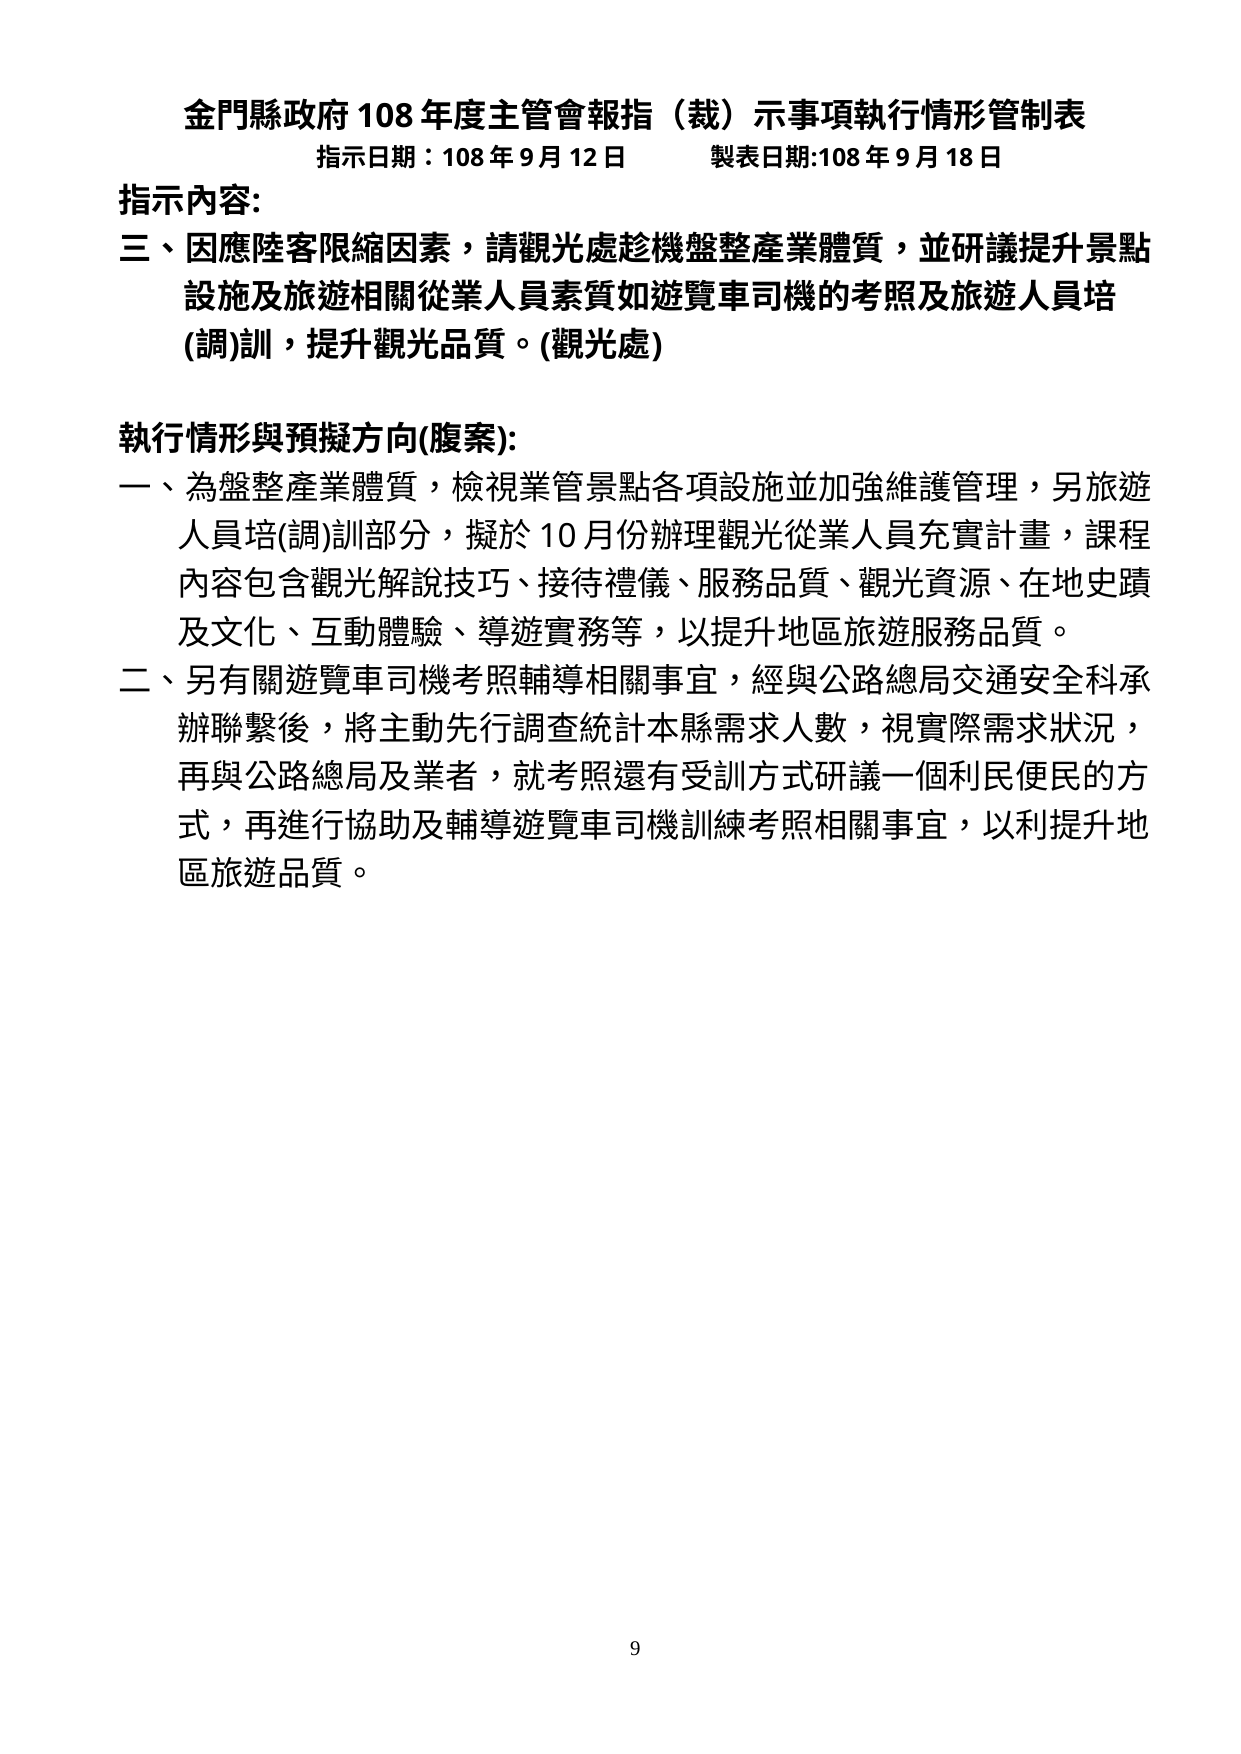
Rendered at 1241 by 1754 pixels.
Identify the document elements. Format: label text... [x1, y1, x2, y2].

text 執行情形與預擬方向(腹案): [118, 412, 1152, 461]
text 三、因應陸客限縮因素，請觀光處趁機盤整產業體質，並研議提升景點設施及旅遊相關從業人員素質如遊覽車司機的考照及旅遊人員培(調)訓，提升觀光品質。(觀光處) [118, 222, 1152, 367]
text 二、另有關遊覽車司機考照輔導相關事宜，經與公路總局交通安全科承辦聯繫後，將主動先行調查統計本縣需求人數，視實際需求狀況，再與公路總局及業者，就考照還有受訓方式研議一個利民便民的方式，再進行協助及輔導遊覽車司機訓練考照相關事宜，以利提升地區旅遊品質。 [118, 654, 1152, 895]
text 指示內容: [118, 173, 1152, 222]
text 一、為盤整產業體質，檢視業管景點各項設施並加強維護管理，另旅遊人員培(調)訓部分，擬於10月份辦理觀光從業人員充實計畫，課程內容包含觀光解說技巧、接待禮儀、服務品質、觀光資源、在地史蹟及文化、互動體驗、導遊實務等，以提升地區旅遊服務品質。 [118, 461, 1152, 654]
